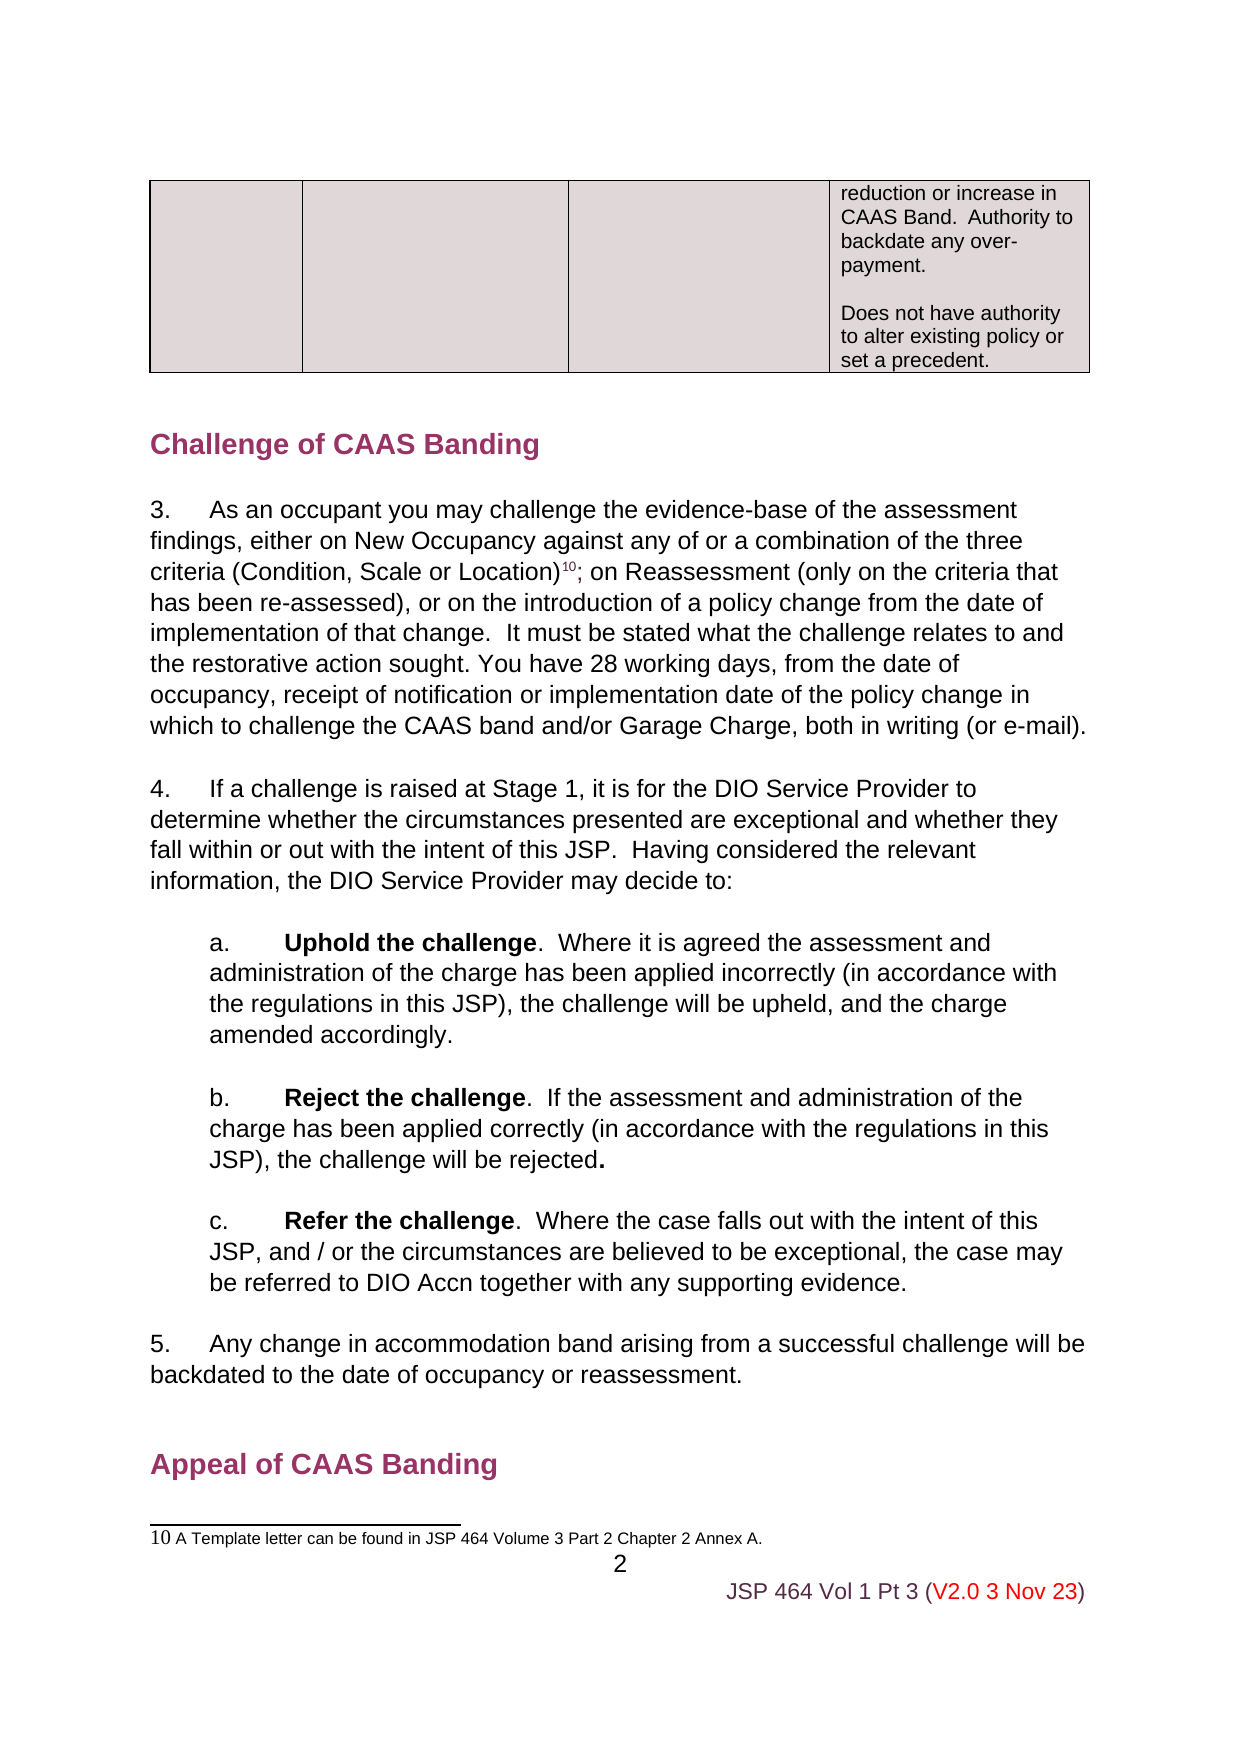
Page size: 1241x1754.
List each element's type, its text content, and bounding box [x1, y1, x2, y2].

table_cell [303, 181, 568, 372]
list If a challenge is raised at Stage 1, it is for the DIO Service Provider to determine whether the circumstances presented are exceptional and whether they fall within or out with the intent of this JSP. Having considered the relevant information, the DIO Service Provider may decide to: [150, 774, 1090, 895]
list Reject the challenge. If the assessment and administration of the charge has been applied correctly (in accordance with the regulations in this JSP), the challenge will be rejected. [209, 1083, 1090, 1173]
list Uphold the challenge. Where it is agreed the assessment and administration of the charge has been applied incorrectly (in accordance with the regulations in this JSP), the challenge will be upheld, and the charge amended accordingly. [209, 928, 1090, 1048]
table_cell [151, 181, 302, 372]
table_cell [569, 181, 829, 372]
list Refer the challenge. Where the case falls out with the intent of this JSP, and / or the circumstances are believed to be exceptional, the case may be referred to DIO Accn together with any supporting evidence. [209, 1206, 1090, 1296]
list As an occupant you may challenge the evidence-base of the assessment findings, either on New Occupancy against any of or a combination of the three criteria (Condition, Scale or Location); on Reassessment (only on the criteria that has been re-assessed), or on the introduction of a policy change from the date of implementation of that change. It must be stated what the challenge relates to and the restorative action sought. You have 28 working days, from the date of occupancy, receipt of notification or implementation date of the policy change in which to challenge the CAAS band and/or Garage Charge, both in writing (or e-mail). [150, 495, 1090, 739]
list A Template letter can be found in JSP 464 Volume 3 Part 2 Chapter 2 Annex A. [150, 1525, 1090, 1549]
subtitle Appeal of CAAS Banding [150, 1447, 1090, 1481]
table_cell reduction or increase in CAAS Band. Authority to backdate any over-payment. Does not have authority to alter existing policy or set a precedent. [830, 181, 1089, 372]
subtitle Challenge of CAAS Banding [150, 427, 1090, 460]
list Any change in accommodation band arising from a successful challenge will be backdated to the date of occupancy or reassessment. [150, 1329, 1090, 1388]
